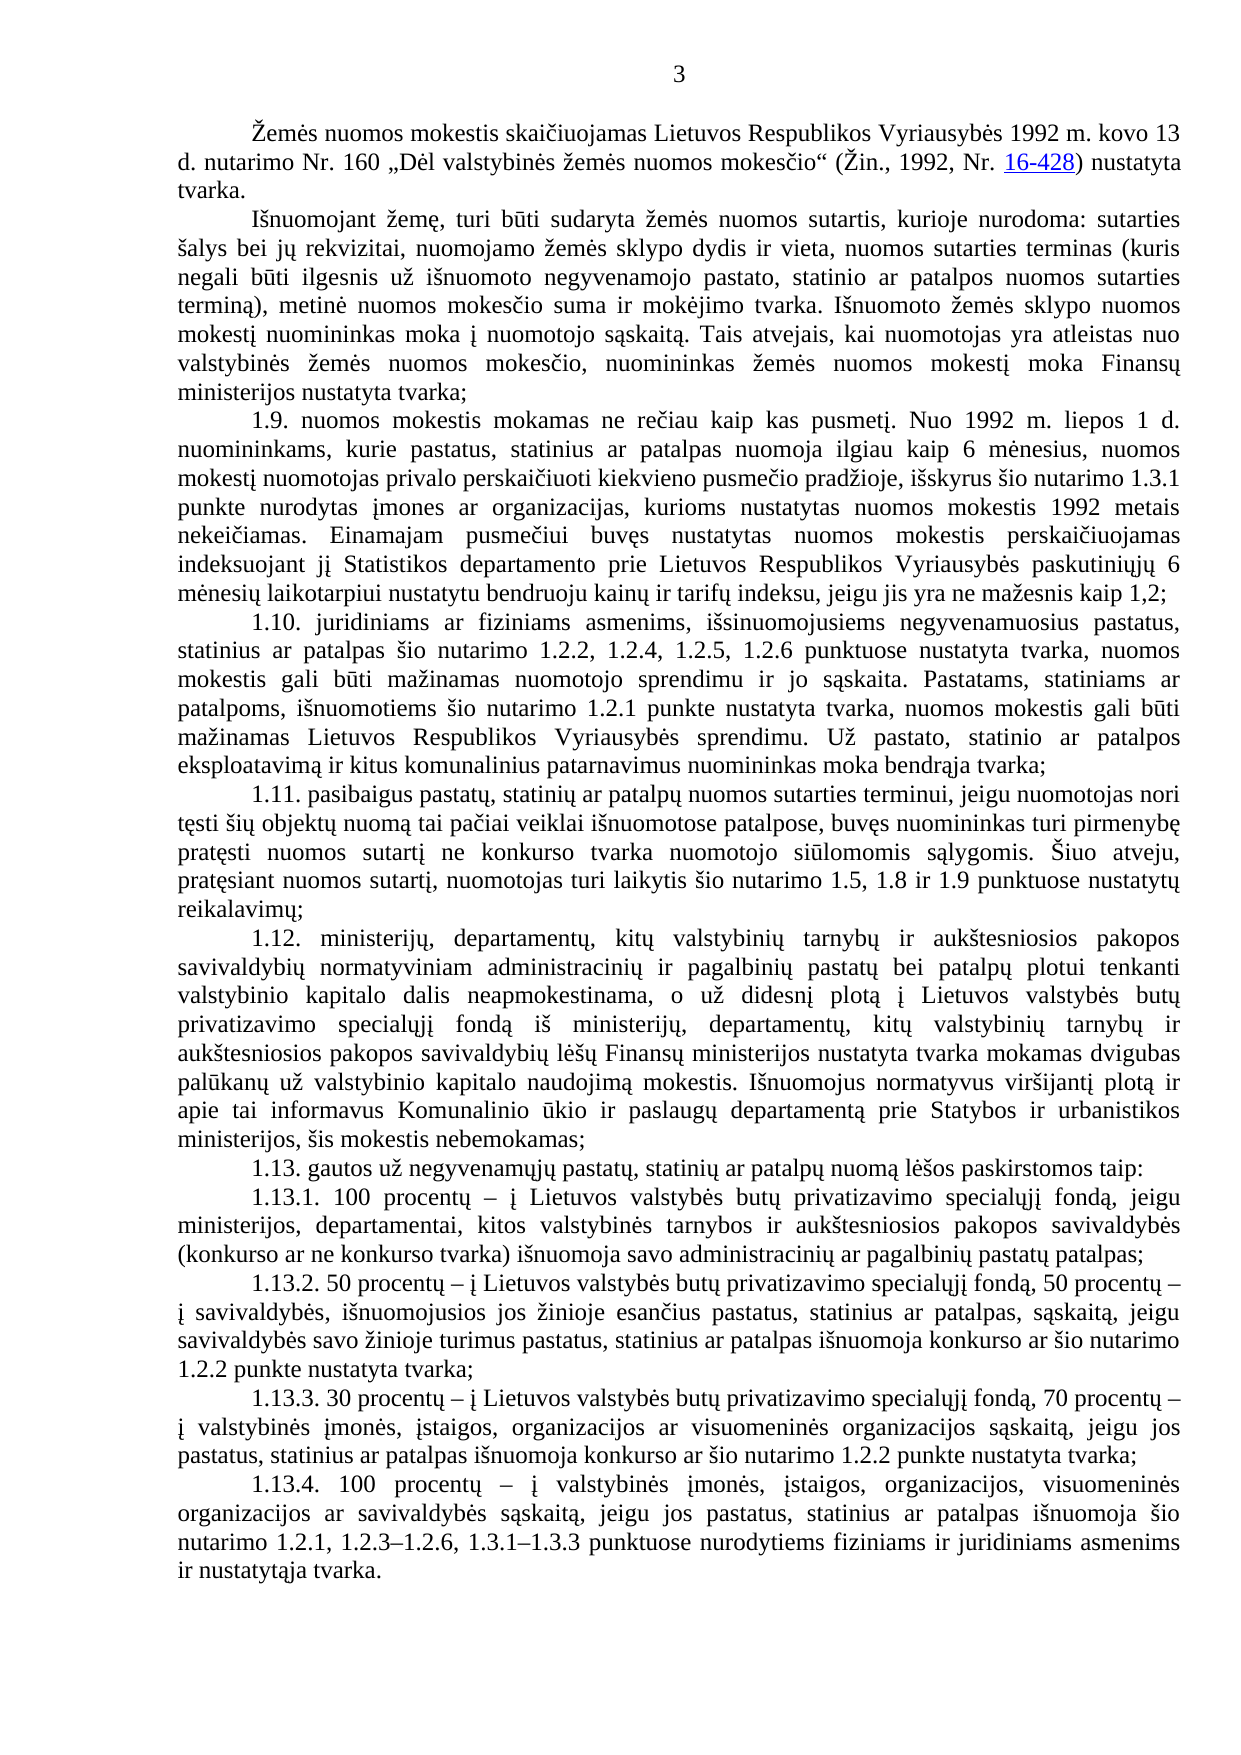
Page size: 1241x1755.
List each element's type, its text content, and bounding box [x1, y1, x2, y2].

text 1.13.1. 100 procentų – į Lietuvos valstybės butų privatizavimo specialųjį fondą, jeigu ministerijos, departamentai, kitos valstybinės tarnybos ir aukštesniosios pakopos savivaldybės (konkurso ar ne konkurso tvarka) išnuomoja savo administracinių ar pagalbinių pastatų patalpas; [177, 1182, 1181, 1268]
text Išnuomojant žemę, turi būti sudaryta žemės nuomos sutartis, kurioje nurodoma: sutarties šalys bei jų rekvizitai, nuomojamo žemės sklypo dydis ir vieta, nuomos sutarties terminas (kuris negali būti ilgesnis už išnuomoto negyvenamojo pastato, statinio ar patalpos nuomos sutarties terminą), metinė nuomos mokesčio suma ir mokėjimo tvarka. Išnuomoto žemės sklypo nuomos mokestį nuomininkas moka į nuomotojo sąskaitą. Tais atvejais, kai nuomotojas yra atleistas nuo valstybinės žemės nuomos mokesčio, nuomininkas žemės nuomos mokestį moka Finansų ministerijos nustatyta tvarka; [177, 204, 1181, 406]
text Žemės nuomos mokestis skaičiuojamas Lietuvos Respublikos Vyriausybės 1992 m. kovo 13 d. nutarimo Nr. 160 „Dėl valstybinės žemės nuomos mokesčio“ (Žin., 1992, Nr. 16-428) nustatyta tvarka. [177, 118, 1181, 204]
text 1.11. pasibaigus pastatų, statinių ar patalpų nuomos sutarties terminui, jeigu nuomotojas nori tęsti šių objektų nuomą tai pačiai veiklai išnuomotose patalpose, buvęs nuomininkas turi pirmenybę pratęsti nuomos sutartį ne konkurso tvarka nuomotojo siūlomomis sąlygomis. Šiuo atveju, pratęsiant nuomos sutartį, nuomotojas turi laikytis šio nutarimo 1.5, 1.8 ir 1.9 punktuose nustatytų reikalavimų; [177, 779, 1181, 923]
text 1.13.4. 100 procentų – į valstybinės įmonės, įstaigos, organizacijos, visuomeninės organizacijos ar savivaldybės sąskaitą, jeigu jos pastatus, statinius ar patalpas išnuomoja šio nutarimo 1.2.1, 1.2.3–1.2.6, 1.3.1–1.3.3 punktuose nurodytiems fiziniams ir juridiniams asmenims ir nustatytąja tvarka. [177, 1469, 1181, 1584]
text 1.12. ministerijų, departamentų, kitų valstybinių tarnybų ir aukštesniosios pakopos savivaldybių normatyviniam administracinių ir pagalbinių pastatų bei patalpų plotui tenkanti valstybinio kapitalo dalis neapmokestinama, o už didesnį plotą į Lietuvos valstybės butų privatizavimo specialųjį fondą iš ministerijų, departamentų, kitų valstybinių tarnybų ir aukštesniosios pakopos savivaldybių lėšų Finansų ministerijos nustatyta tvarka mokamas dvigubas palūkanų už valstybinio kapitalo naudojimą mokestis. Išnuomojus normatyvus viršijantį plotą ir apie tai informavus Komunalinio ūkio ir paslaugų departamentą prie Statybos ir urbanistikos ministerijos, šis mokestis nebemokamas; [177, 923, 1181, 1153]
text 1.13.2. 50 procentų – į Lietuvos valstybės butų privatizavimo specialųjį fondą, 50 procentų – į savivaldybės, išnuomojusios jos žinioje esančius pastatus, statinius ar patalpas, sąskaitą, jeigu savivaldybės savo žinioje turimus pastatus, statinius ar patalpas išnuomoja konkurso ar šio nutarimo 1.2.2 punkte nustatyta tvarka; [177, 1268, 1181, 1383]
text 1.10. juridiniams ar fiziniams asmenims, išsinuomojusiems negyvenamuosius pastatus, statinius ar patalpas šio nutarimo 1.2.2, 1.2.4, 1.2.5, 1.2.6 punktuose nustatyta tvarka, nuomos mokestis gali būti mažinamas nuomotojo sprendimu ir jo sąskaita. Pastatams, statiniams ar patalpoms, išnuomotiems šio nutarimo 1.2.1 punkte nustatyta tvarka, nuomos mokestis gali būti mažinamas Lietuvos Respublikos Vyriausybės sprendimu. Už pastato, statinio ar patalpos eksploatavimą ir kitus komunalinius patarnavimus nuomininkas moka bendrąja tvarka; [177, 607, 1181, 779]
text 1.13. gautos už negyvenamųjų pastatų, statinių ar patalpų nuomą lėšos paskirstomos taip: [177, 1153, 1181, 1182]
text 1.13.3. 30 procentų – į Lietuvos valstybės butų privatizavimo specialųjį fondą, 70 procentų – į valstybinės įmonės, įstaigos, organizacijos ar visuomeninės organizacijos sąskaitą, jeigu jos pastatus, statinius ar patalpas išnuomoja konkurso ar šio nutarimo 1.2.2 punkte nustatyta tvarka; [177, 1383, 1181, 1469]
text 1.9. nuomos mokestis mokamas ne rečiau kaip kas pusmetį. Nuo 1992 m. liepos 1 d. nuomininkams, kurie pastatus, statinius ar patalpas nuomoja ilgiau kaip 6 mėnesius, nuomos mokestį nuomotojas privalo perskaičiuoti kiekvieno pusmečio pradžioje, išskyrus šio nutarimo 1.3.1 punkte nurodytas įmones ar organizacijas, kurioms nustatytas nuomos mokestis 1992 metais nekeičiamas. Einamajam pusmečiui buvęs nustatytas nuomos mokestis perskaičiuojamas indeksuojant jį Statistikos departamento prie Lietuvos Respublikos Vyriausybės paskutiniųjų 6 mėnesių laikotarpiui nustatytu bendruoju kainų ir tarifų indeksu, jeigu jis yra ne mažesnis kaip 1,2; [177, 406, 1181, 607]
